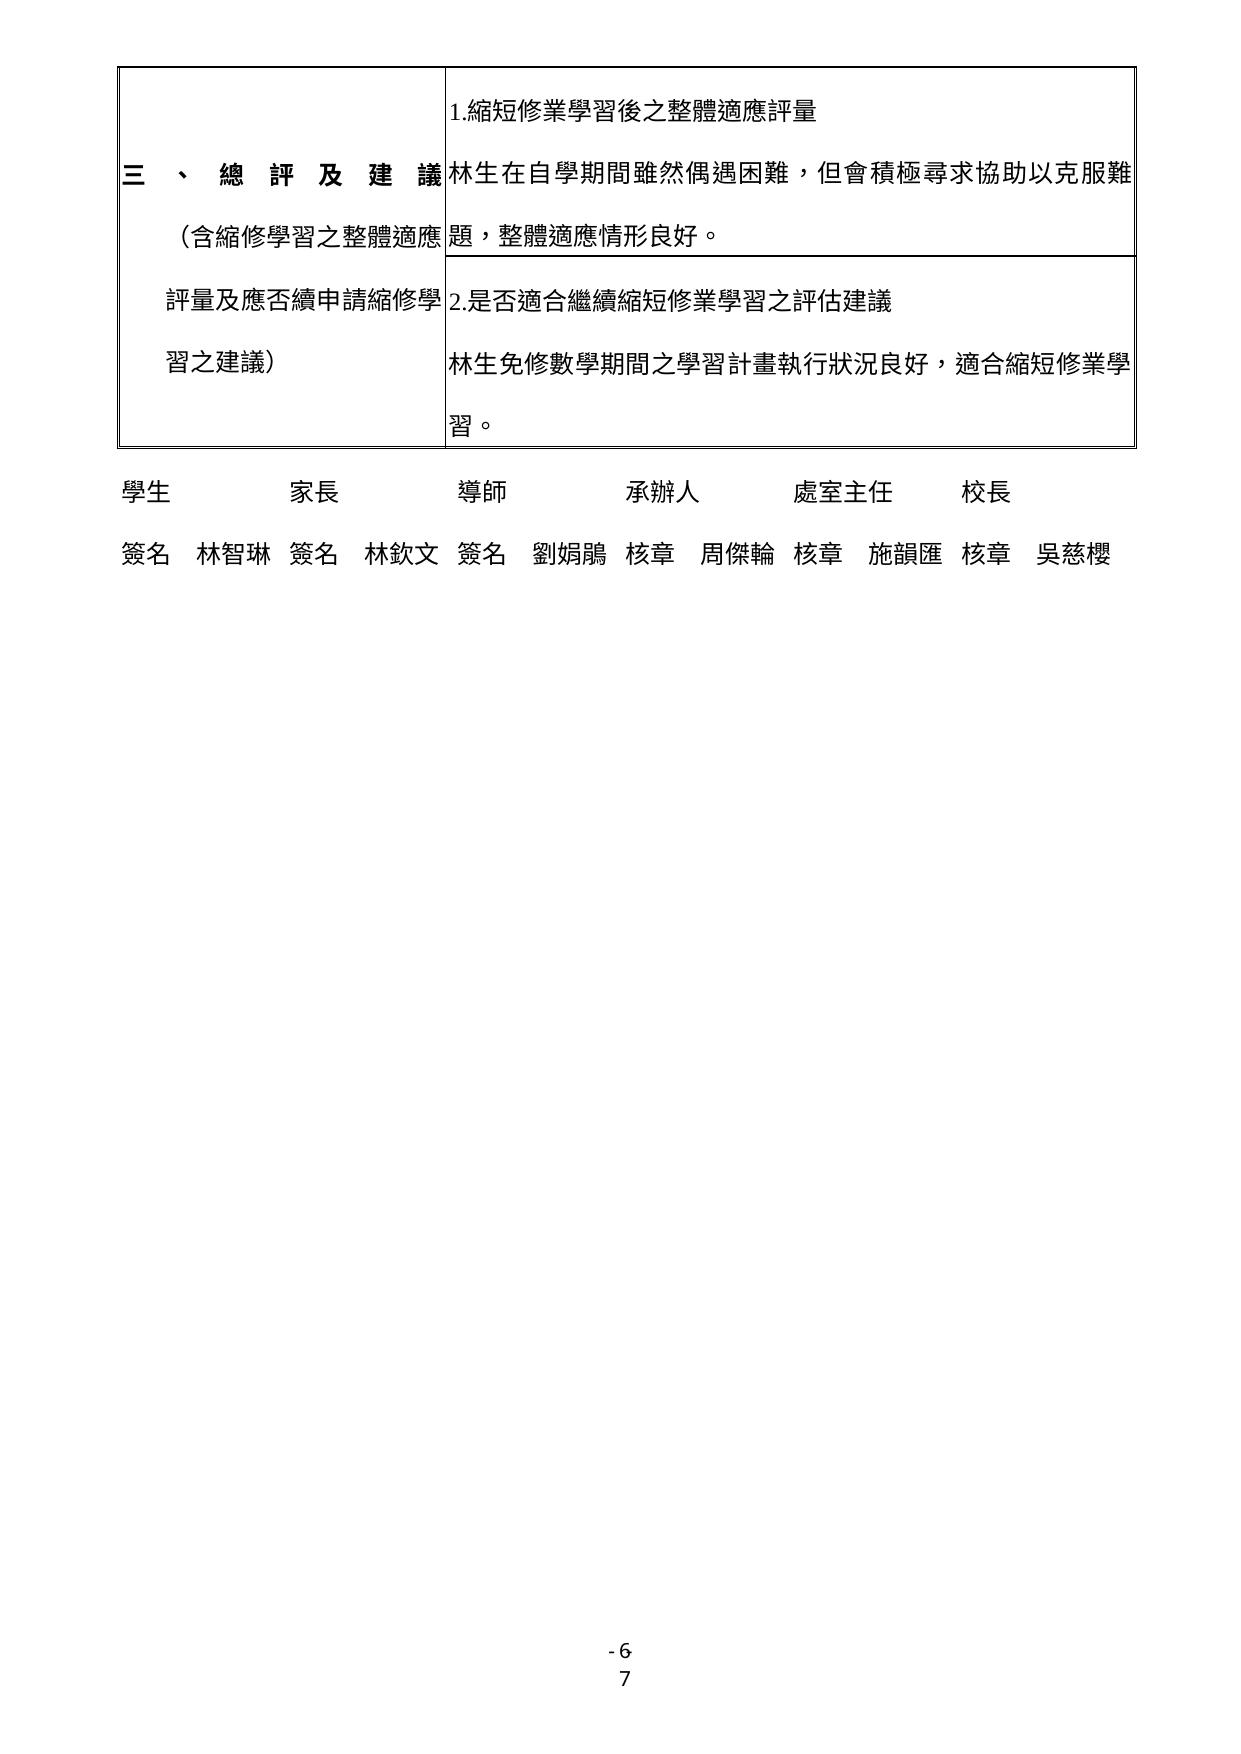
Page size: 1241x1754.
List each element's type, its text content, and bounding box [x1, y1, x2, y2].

table_cell 三、總評及建議 （含縮修學習之整體適應評量及應否續申請縮修學習之建議） [120, 68, 445, 446]
table_cell 2.是否適合繼續縮短修業學習之評估建議 林生免修數學期間之學習計畫執行狀況良好，適合縮短修業學習。 [446, 257, 1134, 446]
table_cell 1.縮短修業學習後之整體適應評量 林生在自學期間雖然偶遇困難，但會積極尋求協助以克服難題，整體適應情形良好。 [446, 68, 1134, 255]
table_cell 家長 簽名 林欽文 [286, 449, 454, 574]
table_cell [1127, 449, 1135, 574]
table_cell 校長 核章 吳慈櫻 [959, 449, 1127, 574]
table_cell 處室主任 核章 施韻匯 [790, 449, 958, 574]
table_cell 學生 簽名 林智琳 [118, 449, 286, 574]
table_cell 導師 簽名 劉娟鵑 [454, 449, 622, 574]
table_cell 承辦人 核章 周傑輪 [623, 449, 790, 574]
